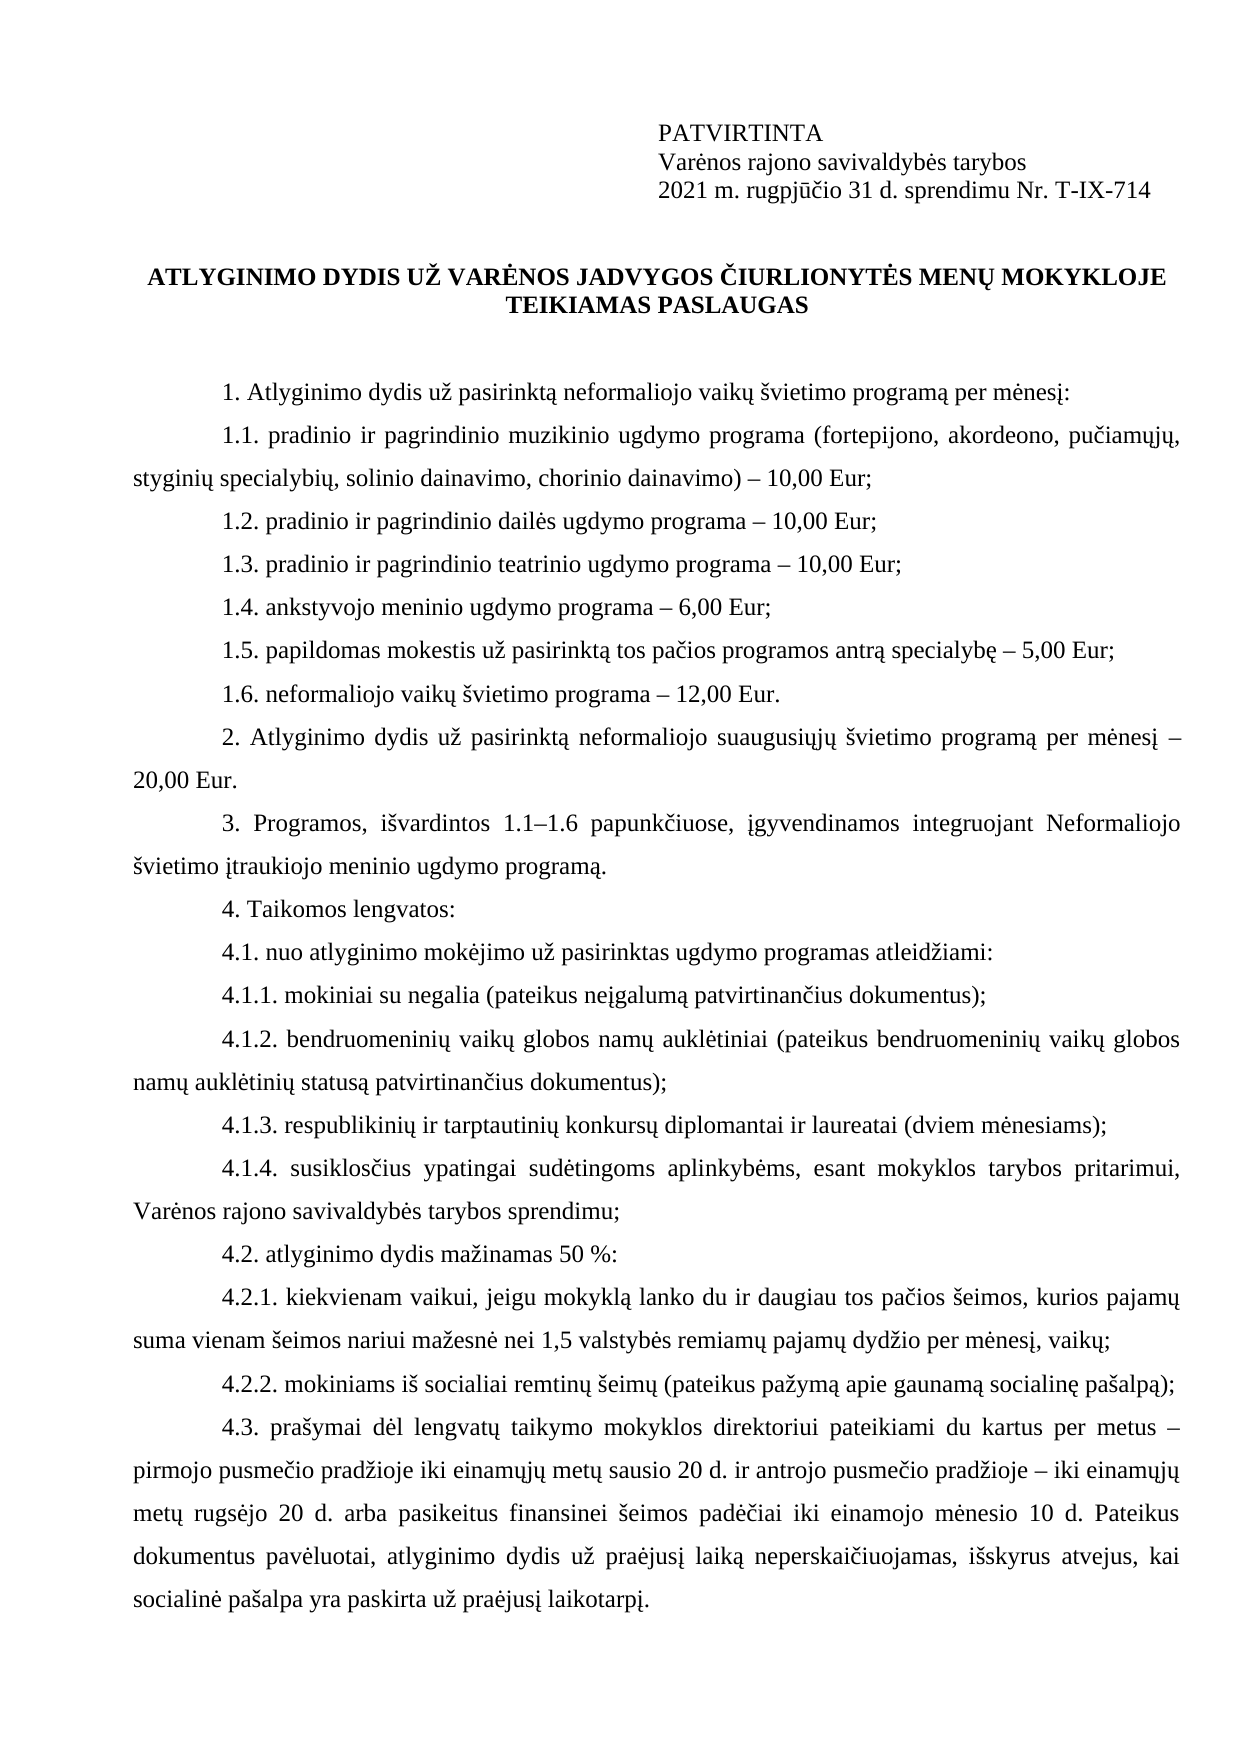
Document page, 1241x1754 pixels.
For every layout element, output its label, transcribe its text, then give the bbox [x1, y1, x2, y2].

text Varėnos rajono savivaldybės tarybos [658, 147, 1181, 176]
text 4.1.4. susiklosčius ypatingai sudėtingoms aplinkybėms, esant mokyklos tarybos pritarimui, Varėnos rajono savivaldybės tarybos sprendimu; [133, 1153, 1181, 1225]
text ATLYGINIMO DYDIS UŽ VARĖNOS JADVYGOS ČIURLIONYTĖS MENŲ MOKYKLOJE TEIKIAMAS PASLAUGAS [133, 262, 1181, 319]
text 4.3. prašymai dėl lengvatų taikymo mokyklos direktoriui pateikiami du kartus per metus – pirmojo pusmečio pradžioje iki einamųjų metų sausio 20 d. ir antrojo pusmečio pradžioje – iki einamųjų metų rugsėjo 20 d. arba pasikeitus finansinei šeimos padėčiai iki einamojo mėnesio 10 d. Pateikus dokumentus pavėluotai, atlyginimo dydis už praėjusį laiką neperskaičiuojamas, išskyrus atvejus, kai socialinė pašalpa yra paskirta už praėjusį laikotarpį. [133, 1412, 1181, 1613]
text 1.5. papildomas mokestis už pasirinktą tos pačios programos antrą specialybę – 5,00 Eur; [133, 636, 1181, 664]
text 2. Atlyginimo dydis už pasirinktą neformaliojo suaugusiųjų švietimo programą per mėnesį – 20,00 Eur. [133, 722, 1181, 794]
text 4.1.3. respublikinių ir tarptautinių konkursų diplomantai ir laureatai (dviem mėnesiams); [133, 1110, 1181, 1139]
text 4.1.1. mokiniai su negalia (pateikus neįgalumą patvirtinančius dokumentus); [133, 981, 1181, 1009]
text 4. Taikomos lengvatos: [133, 894, 1181, 923]
text 4.2.1. kiekvienam vaikui, jeigu mokyklą lanko du ir daugiau tos pačios šeimos, kurios pajamų suma vienam šeimos nariui mažesnė nei 1,5 valstybės remiamų pajamų dydžio per mėnesį, vaikų; [133, 1282, 1181, 1354]
text 4.2. atlyginimo dydis mažinamas 50 %: [133, 1239, 1181, 1268]
text 1. Atlyginimo dydis už pasirinktą neformaliojo vaikų švietimo programą per mėnesį: [133, 377, 1181, 406]
text 1.2. pradinio ir pagrindinio dailės ugdymo programa – 10,00 Eur; [133, 506, 1181, 535]
text 1.1. pradinio ir pagrindinio muzikinio ugdymo programa (fortepijono, akordeono, pučiamųjų, styginių specialybių, solinio dainavimo, chorinio dainavimo) – 10,00 Eur; [133, 420, 1181, 492]
text PATVIRTINTA [658, 118, 1181, 147]
text 1.6. neformaliojo vaikų švietimo programa – 12,00 Eur. [133, 679, 1181, 707]
text 4.1. nuo atlyginimo mokėjimo už pasirinktas ugdymo programas atleidžiami: [133, 937, 1181, 966]
text 3. Programos, išvardintos 1.1–1.6 papunkčiuose, įgyvendinamos integruojant Neformaliojo švietimo įtraukiojo meninio ugdymo programą. [133, 808, 1181, 880]
text 4.1.2. bendruomeninių vaikų globos namų auklėtiniai (pateikus bendruomeninių vaikų globos namų auklėtinių statusą patvirtinančius dokumentus); [133, 1024, 1181, 1096]
text 2021 m. rugpjūčio 31 d. sprendimu Nr. T-IX-714 [658, 176, 1181, 204]
text 4.2.2. mokiniams iš socialiai remtinų šeimų (pateikus pažymą apie gaunamą socialinę pašalpą); [133, 1369, 1181, 1397]
text 1.4. ankstyvojo meninio ugdymo programa – 6,00 Eur; [133, 592, 1181, 621]
text 1.3. pradinio ir pagrindinio teatrinio ugdymo programa – 10,00 Eur; [133, 549, 1181, 578]
